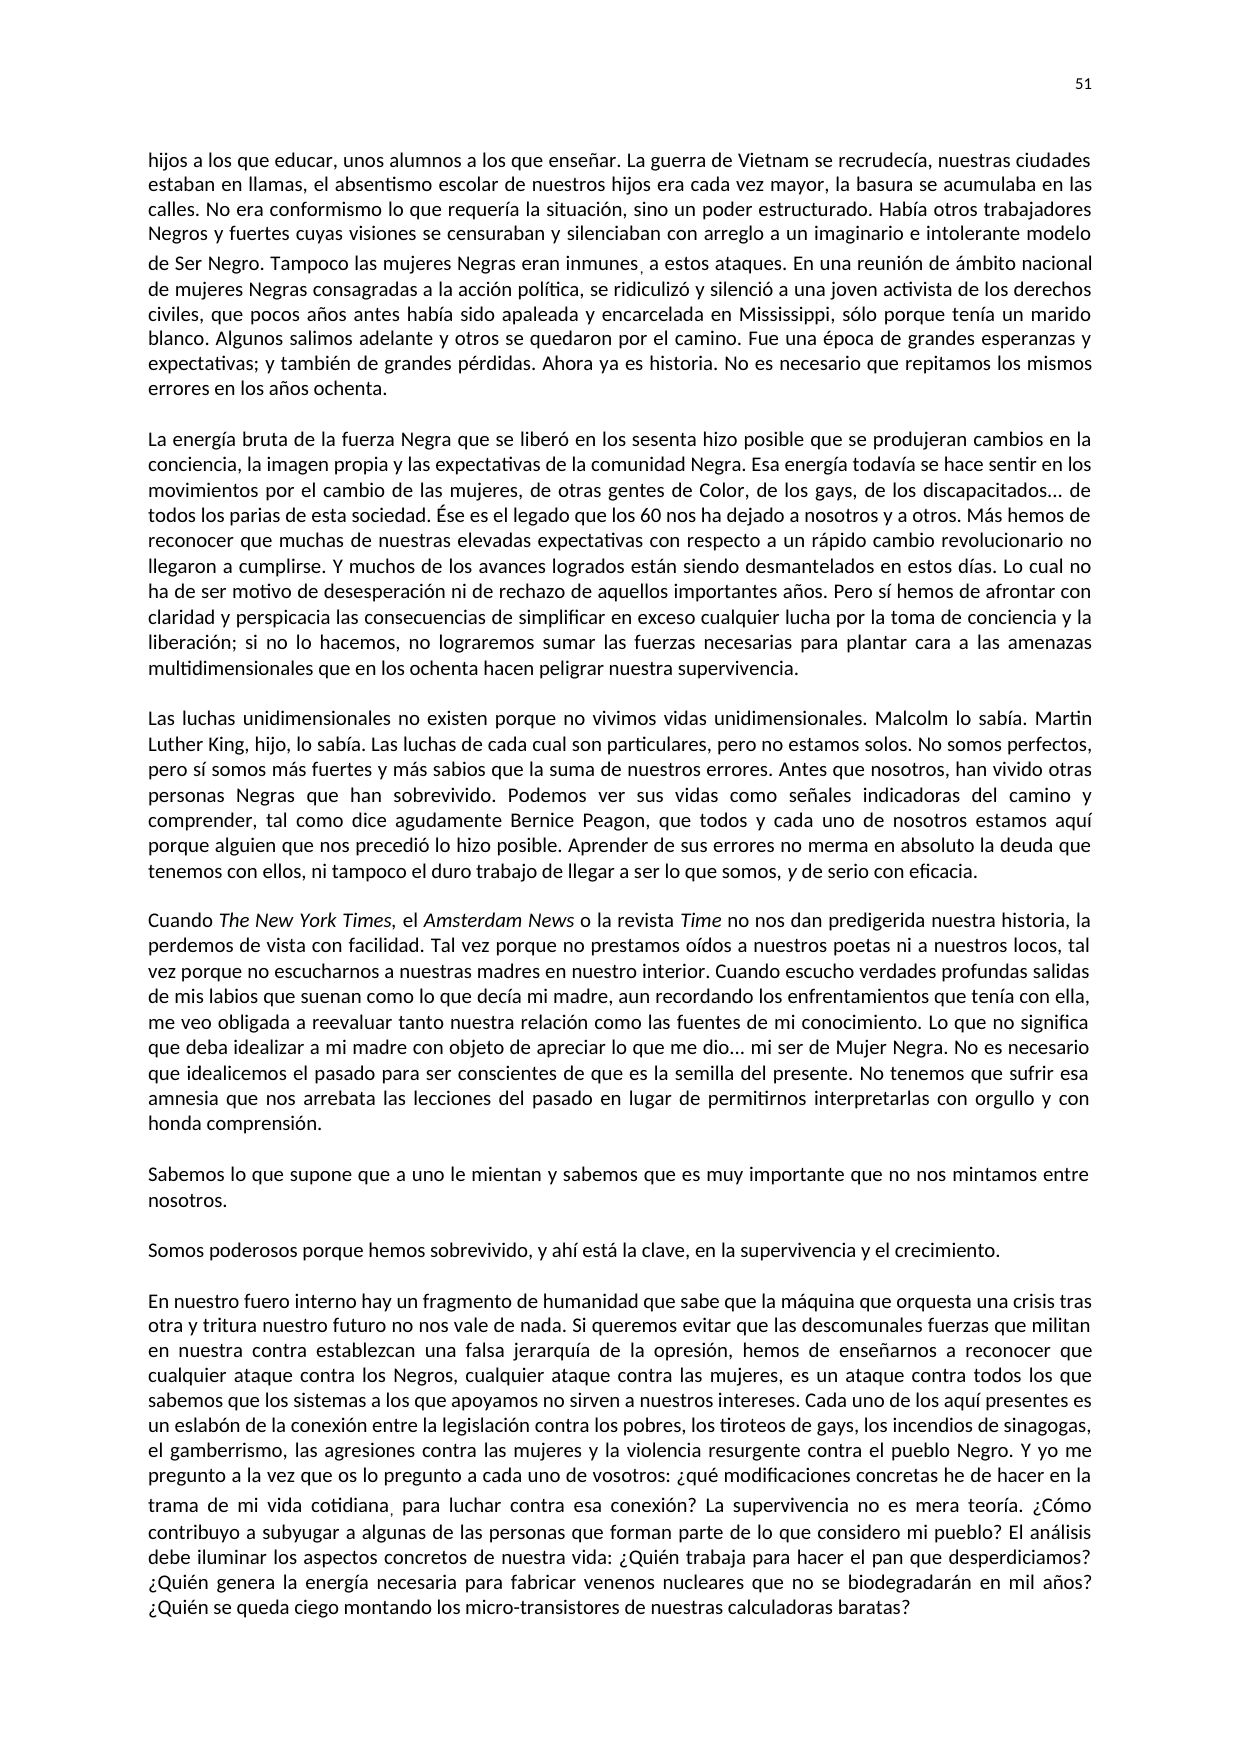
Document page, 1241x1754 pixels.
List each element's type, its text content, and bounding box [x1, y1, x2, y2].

text Cuando The New York Times, el Amsterdam News o la revista Time no nos dan predigerida nuestra historia, la perdemos de vista con facilidad. Tal vez porque no prestamos oídos a nuestros poetas ni a nuestros locos, tal vez porque no escucharnos a nuestras madres en nuestro interior. Cuando escucho verdades profundas salidas de mis labios que suenan como lo que decía mi madre, aun recordando los enfrentamientos que tenía con ella, me veo obligada a reevaluar tanto nuestra relación como las fuentes de mi conocimiento. Lo que no significa que deba idealizar a mi madre con objeto de apreciar lo que me dio... mi ser de Mujer Negra. No es necesario que idealicemos el pasado para ser conscientes de que es la semilla del presente. No tenemos que sufrir esa amnesia que nos arrebata las lecciones del pasado en lugar de permitirnos interpretarlas con orgullo y con honda comprensión. [148, 907, 1092, 1136]
text 51 [1075, 73, 1094, 94]
text Las luchas unidimensionales no existen porque no vivimos vidas unidimensionales. Malcolm lo sabía. Martin Luther King, hijo, lo sabía. Las luchas de cada cual son particulares, pero no estamos solos. No somos perfectos, pero sí somos más fuertes y más sabios que la suma de nuestros errores. Antes que nosotros, han vivido otras personas Negras que han sobrevivido. Podemos ver sus vidas como señales indicadoras del camino y comprender, tal como dice agudamente Bernice Peagon, que todos y cada uno de nosotros estamos aquí porque alguien que nos precedió lo hizo posible. Aprender de sus errores no merma en absoluto la deuda que tenemos con ellos, ni tampoco el duro trabajo de llegar a ser lo que somos, y de serio con eficacia. [148, 706, 1094, 883]
text En nuestro fuero interno hay un fragmento de humanidad que sabe que la máquina que orquesta una crisis tras otra y tritura nuestro futuro no nos vale de nada. Si queremos evitar que las descomunales fuerzas que militan en nuestra contra establezcan una falsa jerarquía de la opresión, hemos de enseñarnos a reconocer que cualquier ataque contra los Negros, cualquier ataque contra las mujeres, es un ataque contra todos los que sabemos que los sistemas a los que apoyamos no sirven a nuestros intereses. Cada uno de los aquí presentes es un eslabón de la conexión entre la legislación contra los pobres, los tiroteos de gays, los incendios de sinagogas, el gamberrismo, las agresiones contra las mujeres y la violencia resurgente contra el pueblo Negro. Y yo me pregunto a la vez que os lo pregunto a cada uno de vosotros: ¿qué modificaciones concretas he de hacer en la trama de mi vida cotidiana, para luchar contra esa conexión? La supervivencia no es mera teoría. ¿Cómo contribuyo a subyugar a algunas de las personas que forman parte de lo que considero mi pueblo? El análisis debe iluminar los aspectos concretos de nuestra vida: ¿Quién trabaja para hacer el pan que desperdiciamos? ¿Quién genera la energía necesaria para fabricar venenos nucleares que no se biodegradarán en mil años? ¿Quién se queda ciego montando los micro-transistores de nuestras calculadoras baratas? [148, 1288, 1094, 1619]
text Sabemos lo que supone que a uno le mientan y sabemos que es muy importante que no nos mintamos entre nosotros. [148, 1161, 1092, 1213]
text La energía bruta de la fuerza Negra que se liberó en los sesenta hizo posible que se produjeran cambios en la conciencia, la imagen propia y las expectativas de la comunidad Negra. Esa energía todavía se hace sentir en los movimientos por el cambio de las mujeres, de otras gentes de Color, de los gays, de los discapacitados... de todos los parias de esta sociedad. Ése es el legado que los 60 nos ha dejado a nosotros y a otros. Más hemos de reconocer que muchas de nuestras elevadas expectativas con respecto a un rápido cambio revolucionario no llegaron a cumplirse. Y muchos de los avances logrados están siendo desmantelados en estos días. Lo cual no ha de ser motivo de desesperación ni de rechazo de aquellos importantes años. Pero sí hemos de afrontar con claridad y perspicacia las consecuencias de simplificar en exceso cualquier lucha por la toma de conciencia y la liberación; si no lo hacemos, no lograremos sumar las fuerzas necesarias para plantar cara a las amenazas multidimensionales que en los ochenta hacen peligrar nuestra supervivencia. [148, 426, 1094, 680]
text Somos poderosos porque hemos sobrevivido, y ahí está la clave, en la supervivencia y el crecimiento. [148, 1237, 1094, 1263]
text hijos a los que educar, unos alumnos a los que enseñar. La guerra de Vietnam se recrudecía, nuestras ciudades estaban en llamas, el absentismo escolar de nuestros hijos era cada vez mayor, la basura se acumulaba en las calles. No era conformismo lo que requería la situación, sino un poder estructurado. Había otros trabajadores Negros y fuertes cuyas visiones se censuraban y silenciaban con arreglo a un imaginario e intolerante modelo de Ser Negro. Tampoco las mujeres Negras eran inmunes, a estos ataques. En una reunión de ámbito nacional de mujeres Negras consagradas a la acción política, se ridiculizó y silenció a una joven activista de los derechos civiles, que pocos años antes había sido apaleada y encarcelada en Mississippi, sólo porque tenía un marido blanco. Algunos salimos adelante y otros se quedaron por el camino. Fue una época de grandes esperanzas y expectativas; y también de grandes pérdidas. Ahora ya es historia. No es necesario que repitamos los mismos errores en los años ochenta. [148, 147, 1094, 400]
